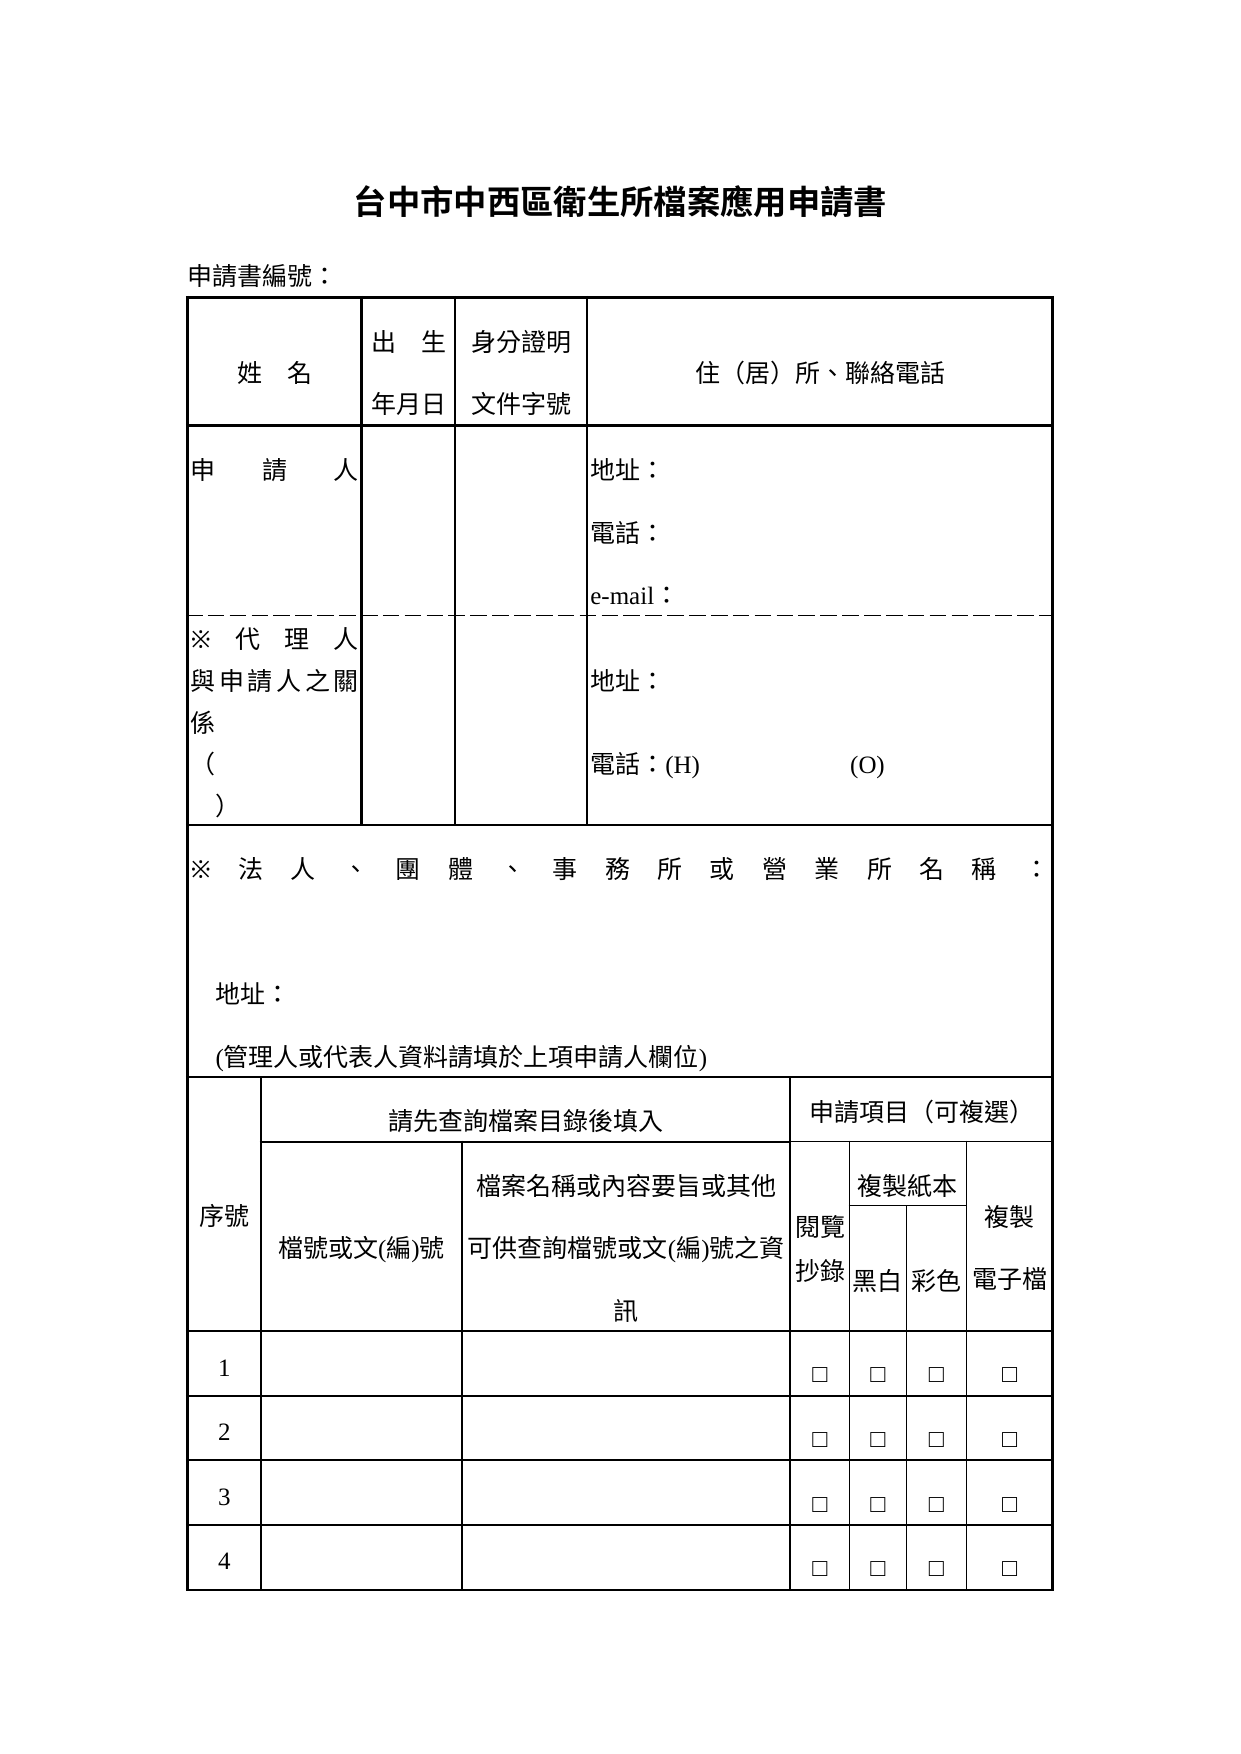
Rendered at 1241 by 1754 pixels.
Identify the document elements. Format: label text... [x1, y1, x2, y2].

table_cell [262, 1461, 461, 1524]
table_cell □ [967, 1461, 1051, 1524]
table_cell 1 [189, 1332, 260, 1395]
table_cell □ [907, 1461, 966, 1524]
table_cell [262, 1332, 461, 1395]
table_cell □ [791, 1397, 849, 1459]
table_cell ※代理人 與申請人之關係 （ ） [189, 615, 360, 824]
text 申請書編號： [187, 233, 1053, 296]
table_cell [262, 1526, 461, 1588]
table_cell □ [850, 1332, 906, 1395]
table_header 身分證明 文件字號 [456, 299, 586, 424]
text 台中市中西區衛生所檔案應用申請書 [187, 158, 1053, 221]
table_cell 地址： 電話： e-mail： [588, 427, 1051, 614]
table_cell [463, 1461, 789, 1524]
table_cell 申請項目（可複選） [791, 1078, 1051, 1141]
table_cell 4 [189, 1526, 260, 1588]
table_cell [456, 615, 586, 824]
table_cell 地址： 電話：(H) (O) [588, 615, 1051, 824]
table_cell ※法人、團體、事務所或營業所名稱： 地址： (管理人或代表人資料請填於上項申請人欄位) [189, 826, 1051, 1076]
table_cell 申請人 [189, 427, 360, 614]
table_cell □ [850, 1397, 906, 1459]
table_cell □ [850, 1461, 906, 1524]
table_header 出 生 年月日 [363, 299, 454, 424]
table_cell 序號 [189, 1078, 260, 1330]
table_cell [463, 1332, 789, 1395]
table_cell □ [967, 1397, 1051, 1459]
table_cell □ [791, 1461, 849, 1524]
table_cell 檔號或文(編)號 [262, 1143, 461, 1330]
table_cell □ [967, 1332, 1051, 1395]
table_cell 請先查詢檔案目錄後填入 [262, 1078, 789, 1141]
table_cell 2 [189, 1397, 260, 1459]
table_cell 複製 電子檔 [967, 1142, 1051, 1330]
table_cell □ [850, 1526, 906, 1588]
table_cell [463, 1397, 789, 1459]
table_cell 黑白 [850, 1206, 906, 1330]
table_cell 3 [189, 1461, 260, 1524]
table_cell □ [791, 1526, 849, 1588]
table_cell □ [907, 1526, 966, 1588]
table_cell 閱覽 抄錄 [791, 1142, 849, 1330]
table_cell [262, 1397, 461, 1459]
table_cell [463, 1526, 789, 1588]
table_cell □ [907, 1332, 966, 1395]
table_cell □ [967, 1526, 1051, 1588]
table_cell [456, 427, 586, 614]
table_header 姓 名 [189, 299, 360, 424]
table_cell 複製紙本 [850, 1142, 966, 1205]
table_header 住（居）所、聯絡電話 [588, 299, 1051, 424]
table_cell 檔案名稱或內容要旨或其他可供查詢檔號或文(編)號之資訊 [463, 1143, 789, 1330]
table_cell □ [907, 1397, 966, 1459]
table_cell 彩色 [907, 1206, 966, 1330]
table_cell [363, 615, 454, 824]
table_cell [363, 427, 454, 614]
table_cell □ [791, 1332, 849, 1395]
